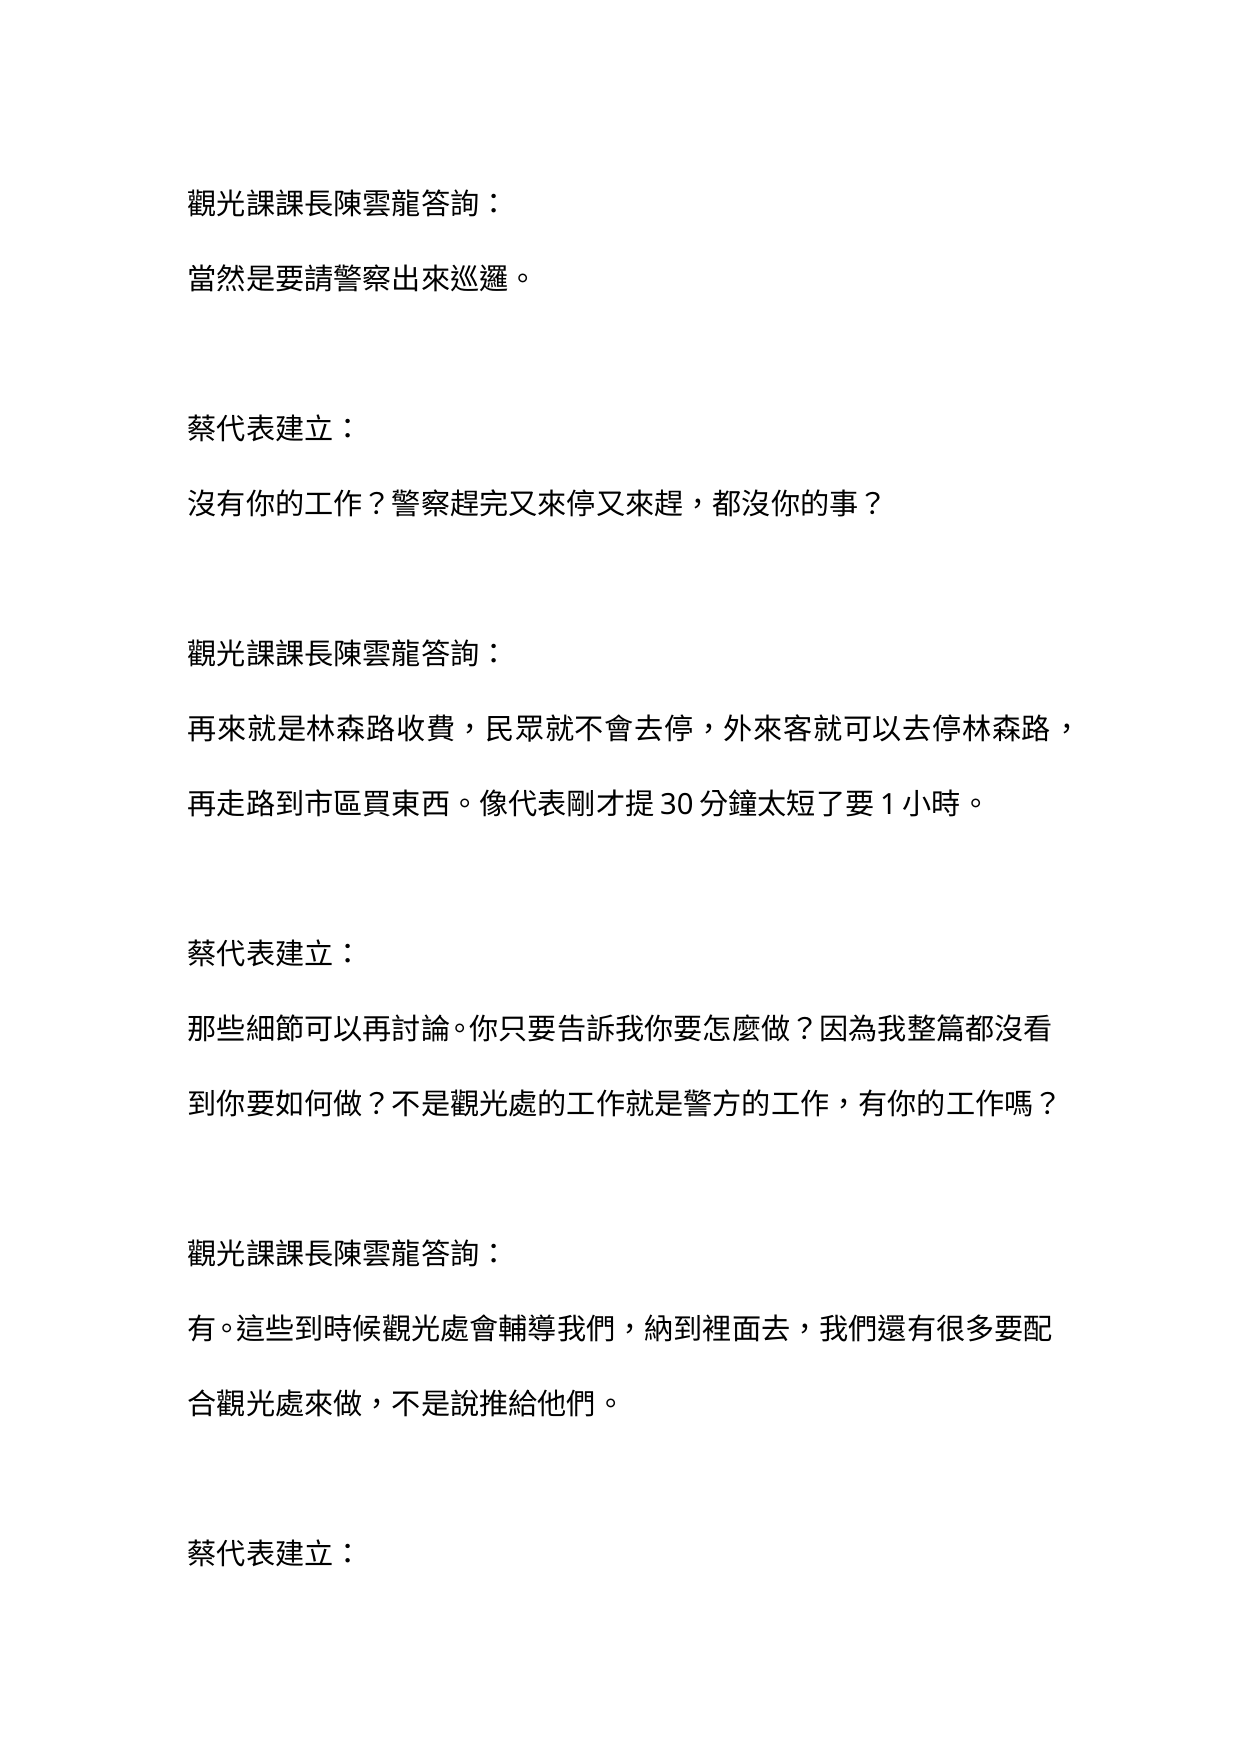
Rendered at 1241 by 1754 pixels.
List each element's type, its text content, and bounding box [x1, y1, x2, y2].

text 那些細節可以再討論。你只要告訴我你要怎麼做？因為我整篇都沒看到你要如何做？不是觀光處的工作就是警方的工作，有你的工作嗎？ [187, 989, 1053, 1139]
text 蔡代表建立： [187, 914, 1053, 989]
text 蔡代表建立： [187, 389, 1053, 464]
text 蔡代表建立： [187, 1514, 1053, 1589]
text 有。這些到時候觀光處會輔導我們，納到裡面去，我們還有很多要配合觀光處來做，不是說推給他們。 [187, 1289, 1053, 1439]
text 再來就是林森路收費，民眾就不會去停，外來客就可以去停林森路，再走路到市區買東西。像代表剛才提30分鐘太短了要1小時。 [187, 689, 1053, 839]
text 觀光課課長陳雲龍答詢： [187, 1214, 1053, 1289]
text 沒有你的工作？警察趕完又來停又來趕，都沒你的事？ [187, 464, 1053, 539]
text 觀光課課長陳雲龍答詢： [187, 614, 1053, 689]
text 觀光課課長陳雲龍答詢： [187, 164, 1053, 239]
text 當然是要請警察出來巡邏。 [187, 239, 1053, 314]
